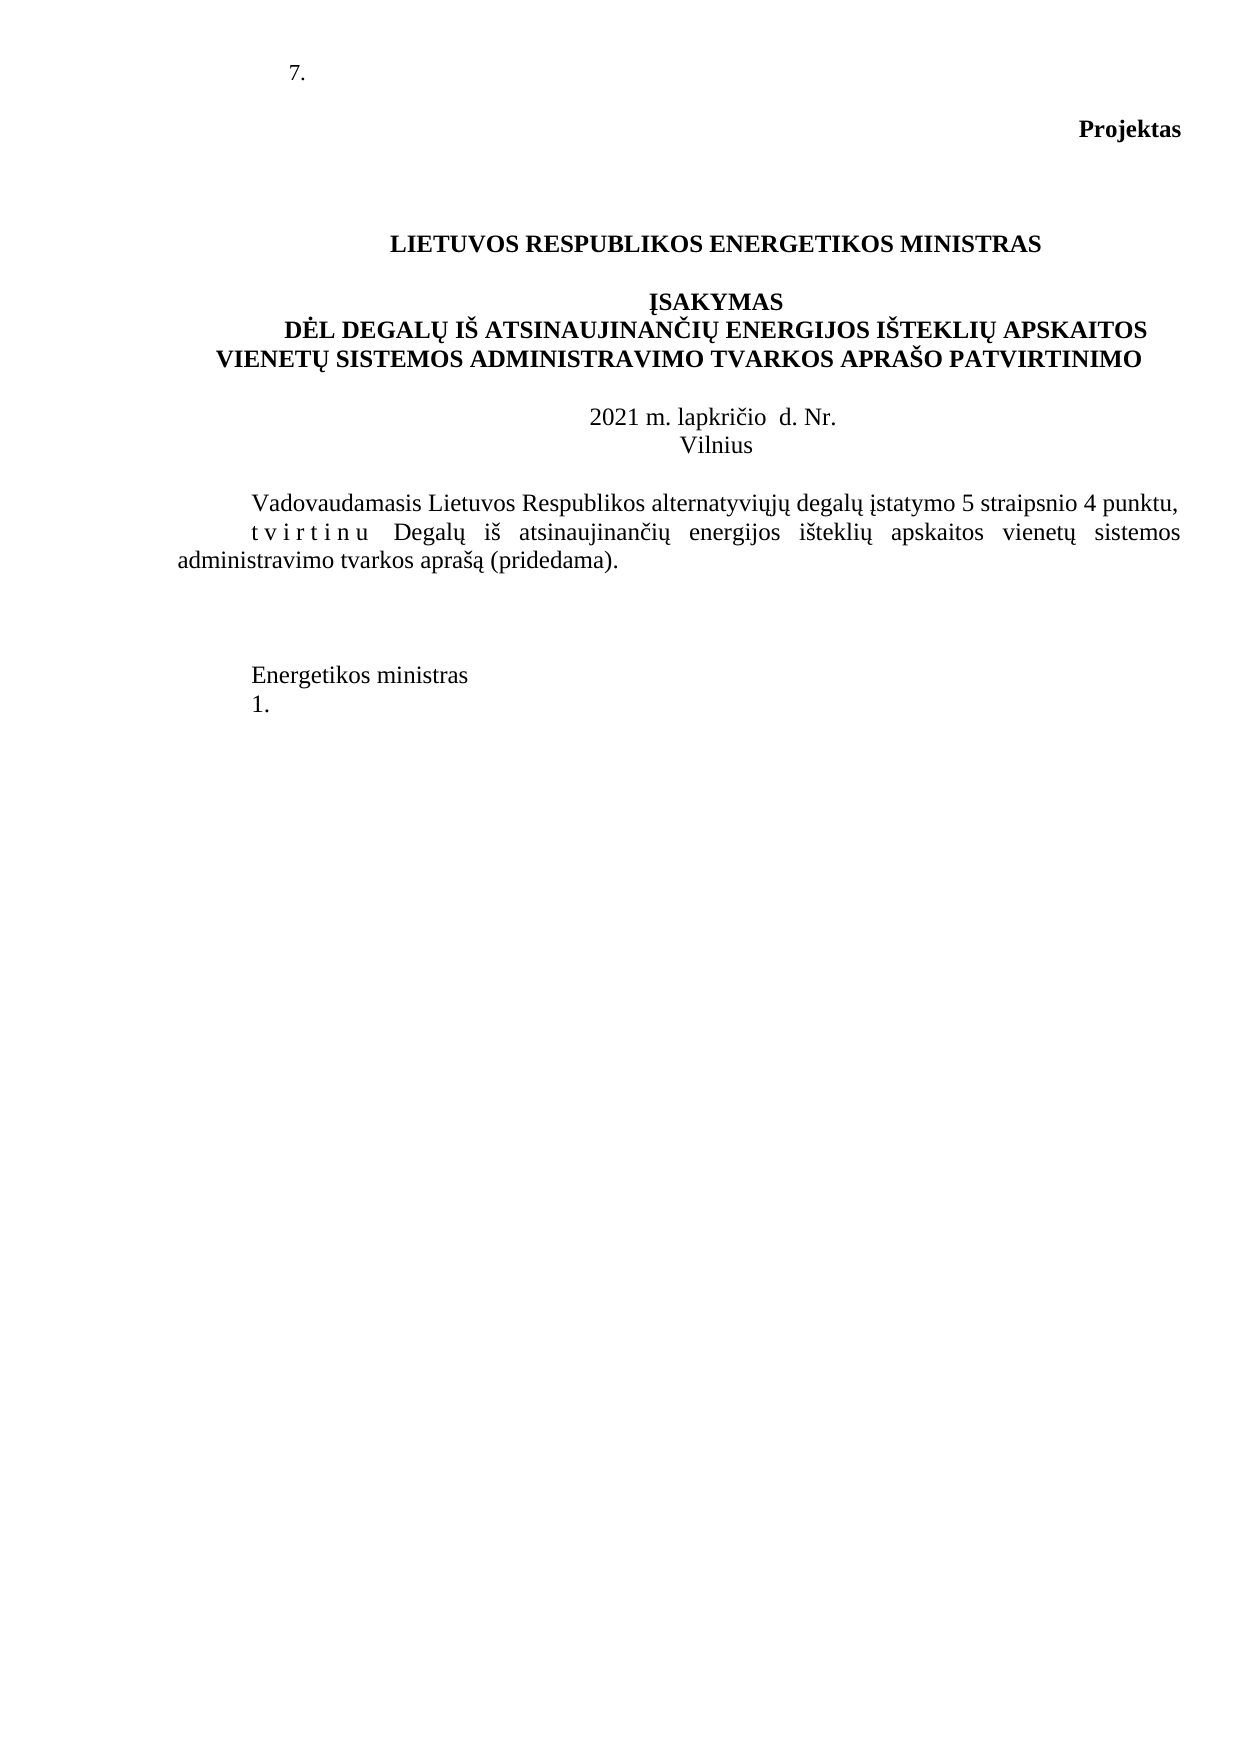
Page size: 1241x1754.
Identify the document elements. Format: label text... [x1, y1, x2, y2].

text įsakymas [177, 287, 1181, 315]
text DĖL Degalų iš atsinaujinančių energijos išteklių apskaitos vienetų sistemos administravimo tvarkos aprašo PATVIRTINIMO [177, 315, 1181, 373]
text 2021 m. lapkričio d. Nr. [177, 402, 1181, 430]
text Projektas [251, 114, 1181, 143]
text tvirtinu Degalų iš atsinaujinančių energijos išteklių apskaitos vienetų sistemos administravimo tvarkos aprašą (pridedama). [177, 517, 1181, 574]
text LIETUVOS RESPUBLIKOS ENERGETIKOS MINISTRAS [177, 229, 1181, 258]
text Energetikos ministras [177, 660, 1152, 689]
text Vadovaudamasis Lietuvos Respublikos alternatyviųjų degalų įstatymo 5 straipsnio 4 punktu, [177, 488, 1181, 517]
text Vilnius [177, 430, 1181, 459]
text 1. [177, 689, 1181, 718]
